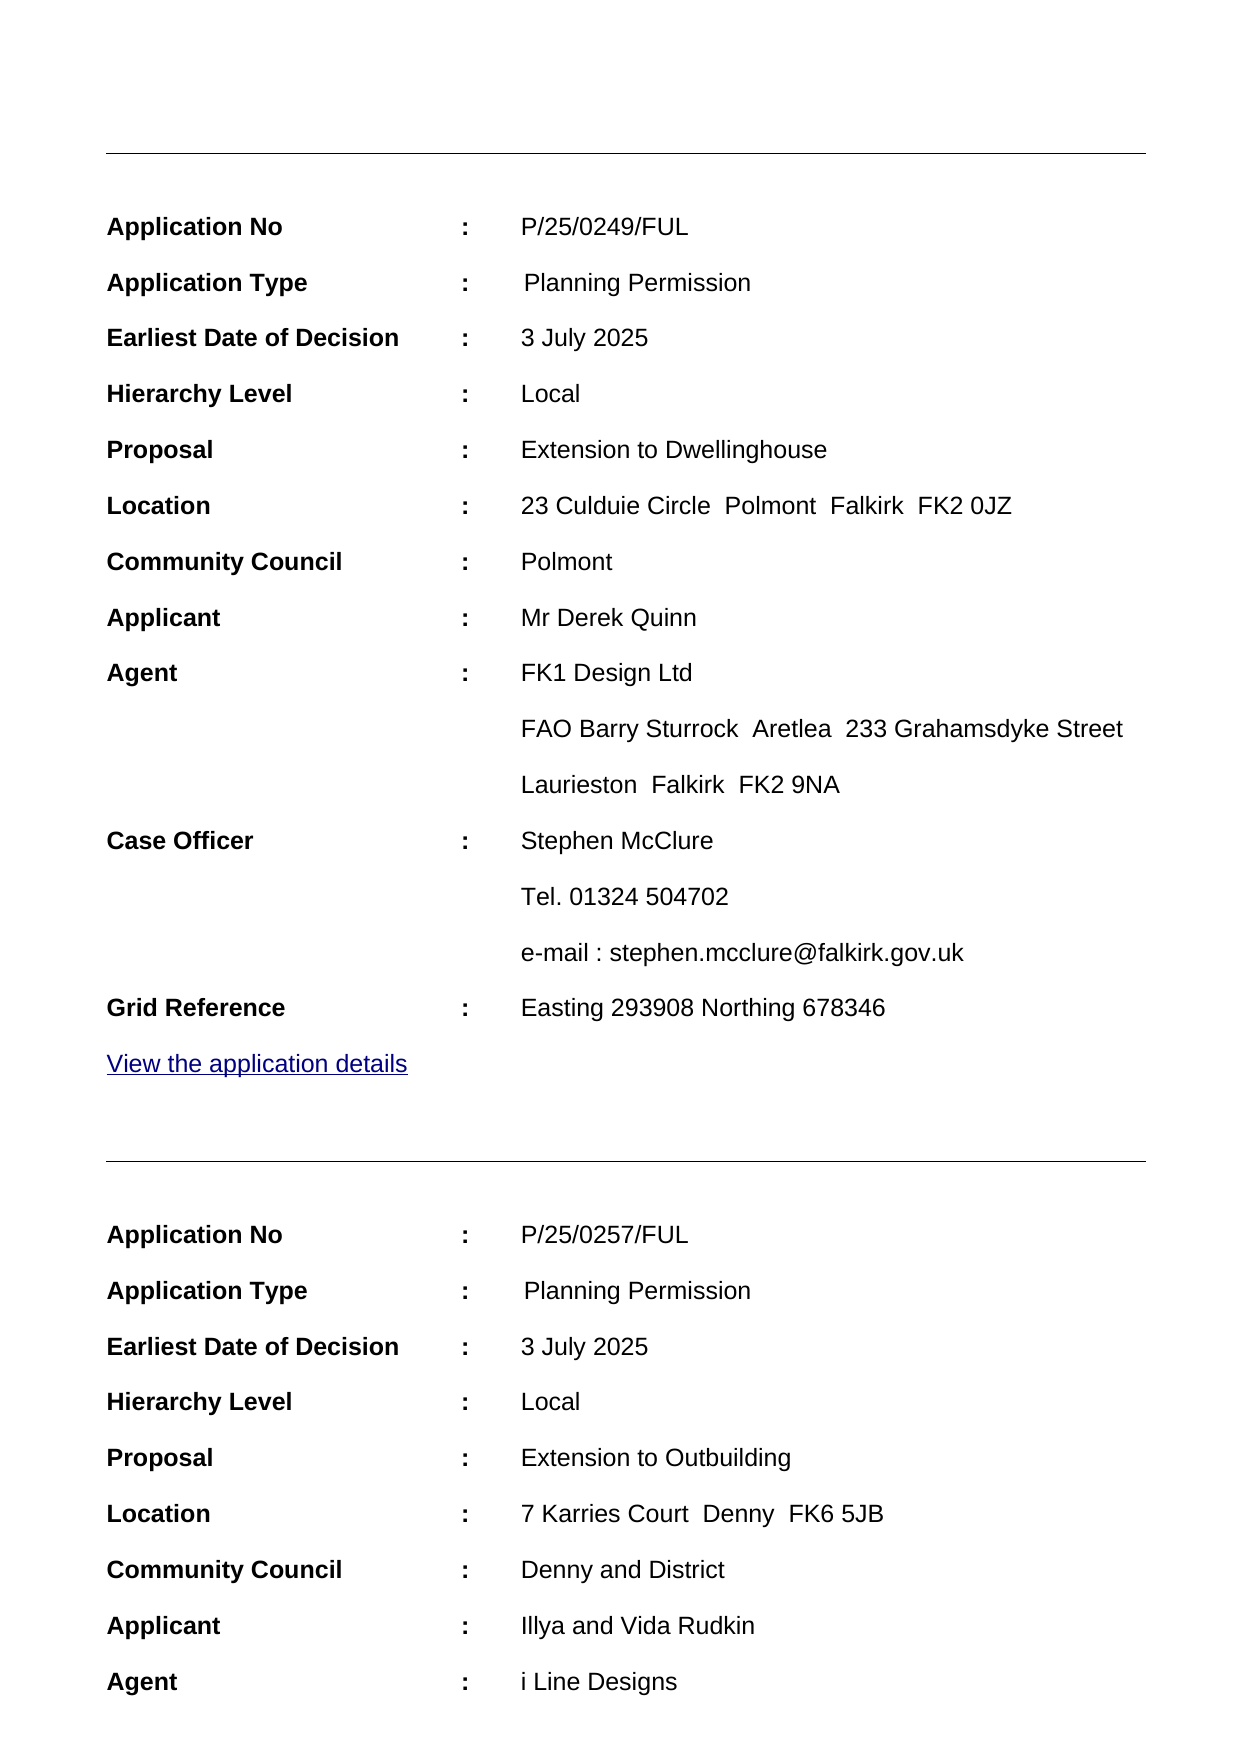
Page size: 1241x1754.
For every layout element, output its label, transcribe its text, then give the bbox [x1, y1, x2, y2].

text Hierarchy Level : Local [106, 1387, 1146, 1416]
text Grid Reference : Easting 293908 Northing 678346 [106, 993, 1146, 1022]
text Application Type : Planning Permission [106, 267, 1146, 296]
text Application No : P/25/0257/FUL [106, 1220, 1146, 1248]
text View the application details [106, 1049, 1146, 1078]
text Application Type : Planning Permission [106, 1276, 1146, 1304]
text Community Council : Polmont [106, 547, 1146, 575]
text Laurieston Falkirk FK2 9NA [106, 770, 1146, 799]
text Proposal : Extension to Dwellinghouse [106, 435, 1146, 464]
text Application No : P/25/0249/FUL [106, 212, 1146, 240]
text Tel. 01324 504702 [106, 882, 1146, 910]
text Case Officer : Stephen McClure [106, 826, 1146, 854]
text Earliest Date of Decision : 3 July 2025 [106, 1331, 1146, 1360]
text Applicant : Illya and Vida Rudkin [106, 1611, 1146, 1639]
text Applicant : Mr Derek Quinn [106, 602, 1146, 631]
text Proposal : Extension to Outbuilding [106, 1443, 1146, 1472]
text Location : 23 Culduie Circle Polmont Falkirk FK2 0JZ [106, 491, 1146, 519]
text Agent : i Line Designs [106, 1666, 1146, 1695]
text e-mail : stephen.mcclure@falkirk.gov.uk [106, 937, 1146, 966]
text FAO Barry Sturrock Aretlea 233 Grahamsdyke Street [106, 714, 1146, 743]
text Location : 7 Karries Court Denny FK6 5JB [106, 1499, 1146, 1528]
text Earliest Date of Decision : 3 July 2025 [106, 323, 1146, 352]
text Hierarchy Level : Local [106, 379, 1146, 408]
text Community Council : Denny and District [106, 1555, 1146, 1583]
text Agent : FK1 Design Ltd [106, 658, 1146, 687]
